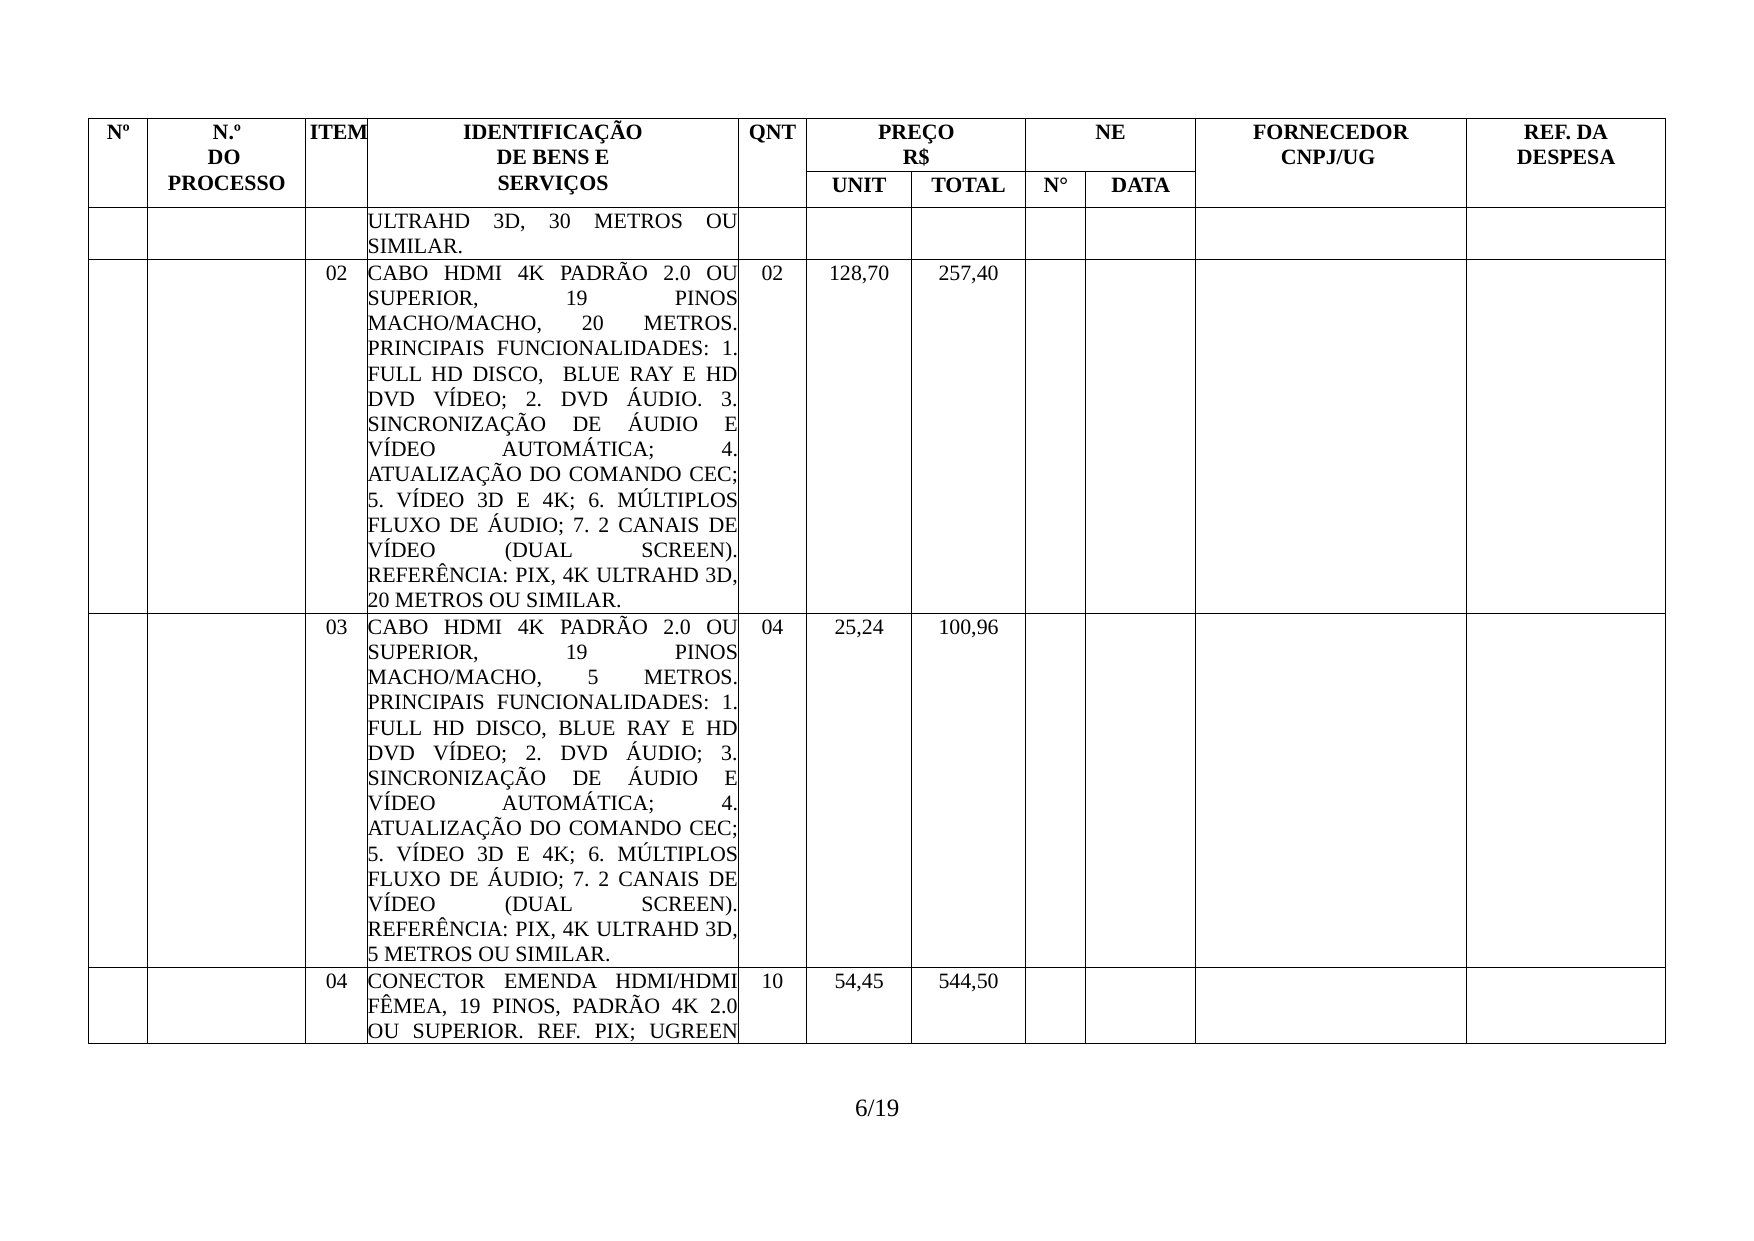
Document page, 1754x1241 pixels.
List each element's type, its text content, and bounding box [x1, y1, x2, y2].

table_cell [807, 208, 911, 259]
table_cell [1196, 260, 1466, 613]
table_cell 544,50 [912, 968, 1025, 1043]
table_cell [1026, 614, 1085, 967]
table_cell [1467, 208, 1665, 259]
table_cell 128,70 [807, 260, 911, 613]
table_cell [306, 208, 367, 259]
table_cell [1467, 614, 1665, 967]
table_header REF. DA DESPESA [1467, 119, 1665, 207]
table_header NE [1026, 119, 1195, 171]
table_cell DATA [1086, 172, 1195, 207]
table_cell [1086, 968, 1195, 1043]
table_cell [148, 260, 305, 613]
table_cell CONECTOR EMENDA HDMI/HDMI FÊMEA, 19 PINOS, PADRÃO 4K 2.0 OU SUPERIOR. REF. PIX; UGREEN [368, 968, 738, 1043]
table_cell [1026, 260, 1085, 613]
table_cell [148, 614, 305, 967]
table_cell 25,24 [807, 614, 911, 967]
table_cell N° [1026, 172, 1085, 207]
table_cell CABO HDMI 4K PADRÃO 2.0 OU SUPERIOR, 19 PINOS MACHO/MACHO, 20 METROS. PRINCIPAIS FUNCIONALIDADES: 1. FULL HD DISCO, BLUE RAY E HD DVD VÍDEO; 2. DVD ÁUDIO. 3. SINCRONIZAÇÃO DE ÁUDIO E VÍDEO AUTOMÁTICA; 4. ATUALIZAÇÃO DO COMANDO CEC; 5. VÍDEO 3D E 4K; 6. MÚLTIPLOS FLUXO DE ÁUDIO; 7. 2 CANAIS DE VÍDEO (DUAL SCREEN). REFERÊNCIA: PIX, 4K ULTRAHD 3D, 20 METROS OU SIMILAR. [368, 260, 738, 613]
table_cell [89, 260, 147, 613]
table_cell 10 [739, 968, 806, 1043]
table_header ITEM [306, 119, 367, 207]
table_cell [912, 208, 1025, 259]
table_cell [1086, 614, 1195, 967]
table_cell [89, 614, 147, 967]
table_cell [148, 968, 305, 1043]
table_cell ULTRAHD 3D, 30 METROS OU SIMILAR. [368, 208, 738, 259]
table_cell [739, 208, 806, 259]
table_cell 02 [739, 260, 806, 613]
table_cell TOTAL [912, 172, 1025, 207]
table_cell 100,96 [912, 614, 1025, 967]
table_cell 02 [306, 260, 367, 613]
table_cell [1026, 968, 1085, 1043]
table_cell [1086, 260, 1195, 613]
table_header N.º DO PROCESSO [148, 119, 305, 207]
table_cell [1196, 208, 1466, 259]
table_header Nº [89, 119, 147, 207]
table_cell 04 [739, 614, 806, 967]
table_cell CABO HDMI 4K PADRÃO 2.0 OU SUPERIOR, 19 PINOS MACHO/MACHO, 5 METROS. PRINCIPAIS FUNCIONALIDADES: 1. FULL HD DISCO, BLUE RAY E HD DVD VÍDEO; 2. DVD ÁUDIO; 3. SINCRONIZAÇÃO DE ÁUDIO E VÍDEO AUTOMÁTICA; 4. ATUALIZAÇÃO DO COMANDO CEC; 5. VÍDEO 3D E 4K; 6. MÚLTIPLOS FLUXO DE ÁUDIO; 7. 2 CANAIS DE VÍDEO (DUAL SCREEN). REFERÊNCIA: PIX, 4K ULTRAHD 3D, 5 METROS OU SIMILAR. [368, 614, 738, 967]
table_cell [1467, 260, 1665, 613]
table_cell [1467, 968, 1665, 1043]
table_header IDENTIFICAÇÃO DE BENS E SERVIÇOS [368, 119, 738, 207]
table_cell [89, 968, 147, 1043]
table_cell 257,40 [912, 260, 1025, 613]
table_cell 54,45 [807, 968, 911, 1043]
table_cell [1026, 208, 1085, 259]
table_cell [1196, 968, 1466, 1043]
table_header FORNECEDOR CNPJ/UG [1196, 119, 1466, 207]
table_cell [1196, 614, 1466, 967]
table_header PREÇO R$ [807, 119, 1025, 171]
table_header QNT [739, 119, 806, 207]
table_cell [1086, 208, 1195, 259]
table_cell [89, 208, 147, 259]
table_cell [148, 208, 305, 259]
table_cell 04 [306, 968, 367, 1043]
table_cell 03 [306, 614, 367, 967]
table_cell UNIT [807, 172, 911, 207]
